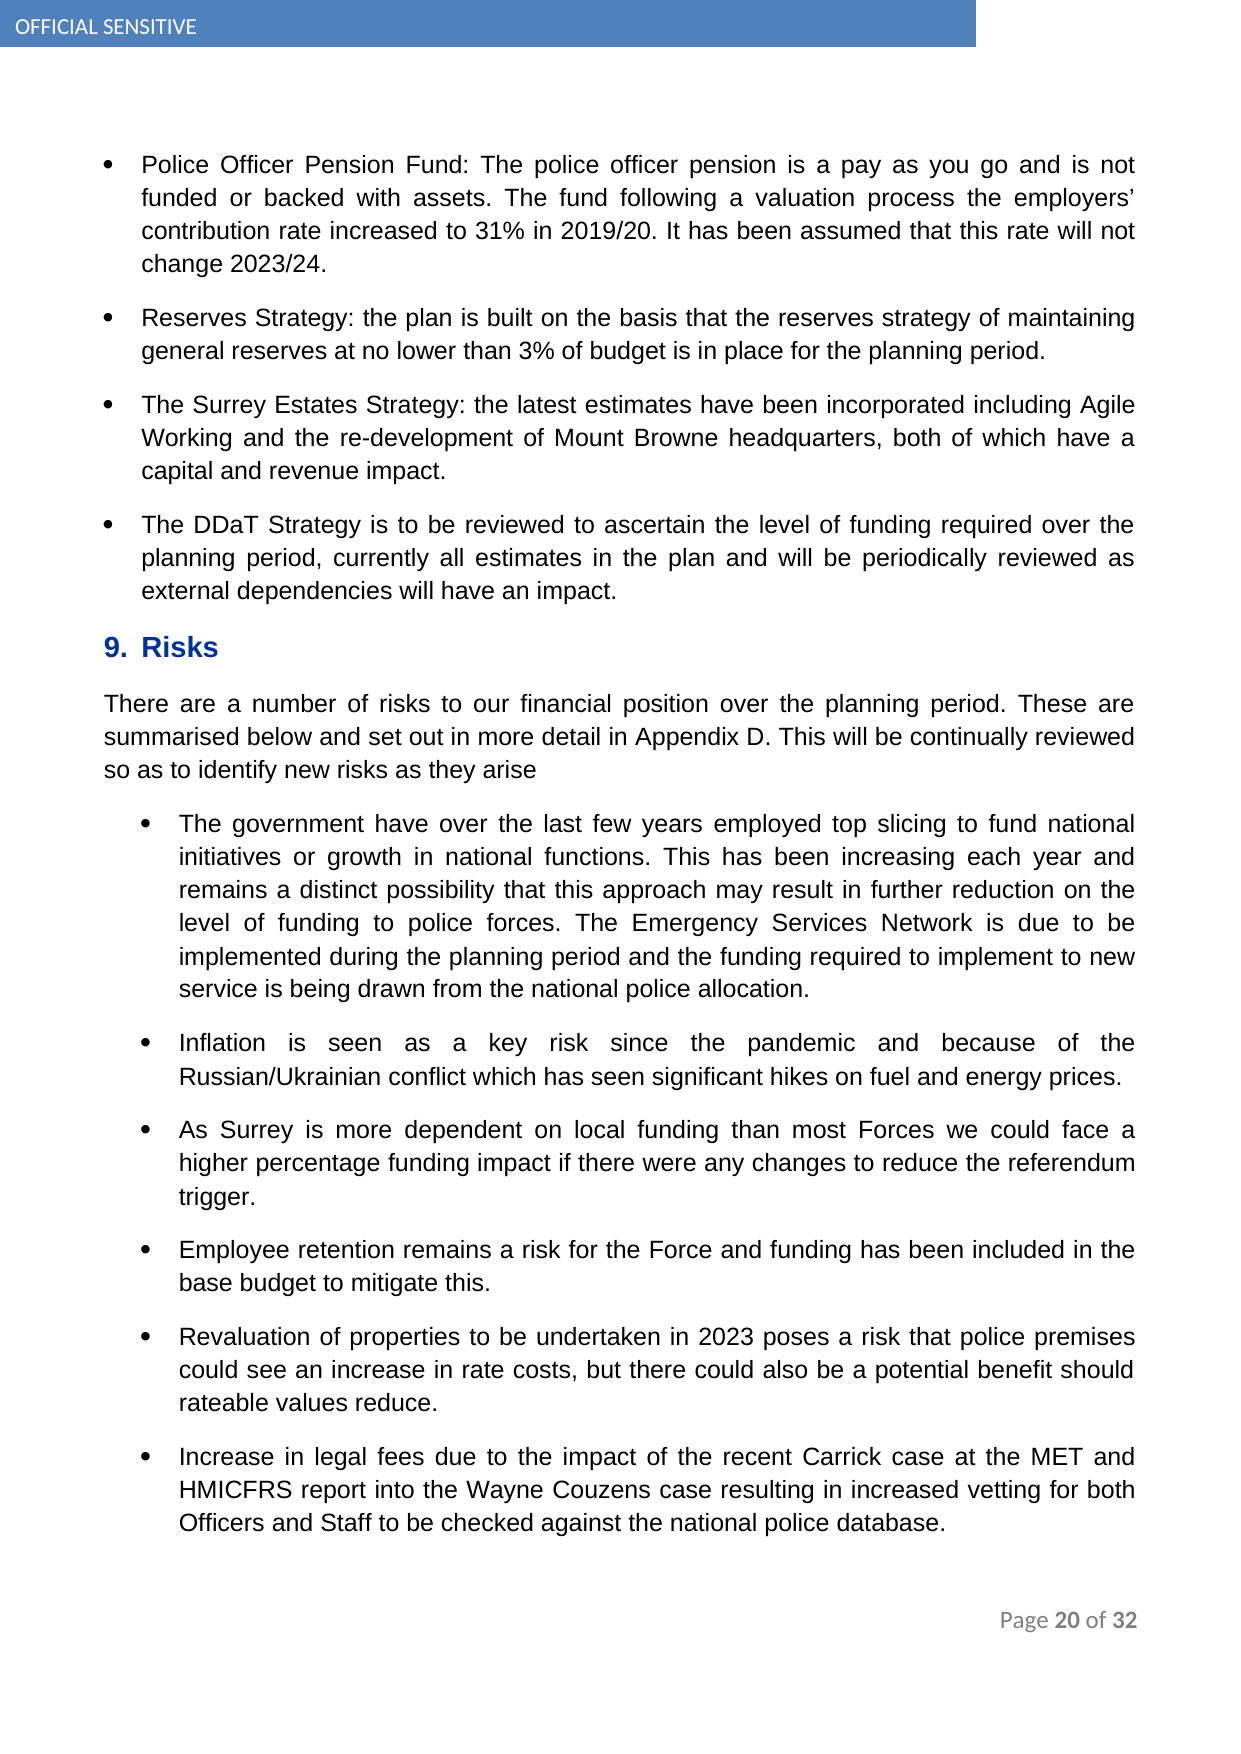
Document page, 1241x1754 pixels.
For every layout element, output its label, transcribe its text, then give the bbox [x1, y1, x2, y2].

list Inflation is seen as a key risk since the pandemic and because of the Russian/Ukrainian conflict which has seen significant hikes on fuel and energy prices. [141, 1028, 1137, 1090]
list The government have over the last few years employed top slicing to fund national initiatives or growth in national functions. This has been increasing each year and remains a distinct possibility that this approach may result in further reduction on the level of funding to police forces. The Emergency Services Network is due to be implemented during the planning period and the funding required to implement to new service is being drawn from the national police allocation. [141, 809, 1137, 1003]
list As Surrey is more dependent on local funding than most Forces we could face a higher percentage funding impact if there were any changes to reduce the referendum trigger. [141, 1115, 1137, 1210]
list Reserves Strategy: the plan is built on the basis that the reserves strategy of maintaining general reserves at no lower than 3% of budget is in place for the planning period. [103, 303, 1137, 365]
list The Surrey Estates Strategy: the latest estimates have been incorporated including Agile Working and the re-development of Mount Browne headquarters, both of which have a capital and revenue impact. [103, 390, 1137, 485]
text There are a number of risks to our financial position over the planning period. These are summarised below and set out in more detail in Appendix D. This will be continually reviewed so as to identify new risks as they arise [103, 689, 1137, 784]
list The DDaT Strategy is to be reviewed to ascertain the level of funding required over the planning period, currently all estimates in the plan and will be periodically reviewed as external dependencies will have an impact. [103, 510, 1137, 605]
list Police Officer Pension Fund: The police officer pension is a pay as you go and is not funded or backed with assets. The fund following a valuation process the employers’ contribution rate increased to 31% in 2019/20. It has been assumed that this rate will not change 2023/24. [103, 150, 1137, 278]
list Risks [103, 630, 1137, 663]
list Increase in legal fees due to the impact of the recent Carrick case at the MET and HMICFRS report into the Wayne Couzens case resulting in increased vetting for both Officers and Staff to be checked against the national police database. [141, 1442, 1137, 1537]
list Employee retention remains a risk for the Force and funding has been included in the base budget to mitigate this. [141, 1235, 1137, 1297]
list Revaluation of properties to be undertaken in 2023 poses a risk that police premises could see an increase in rate costs, but there could also be a potential benefit should rateable values reduce. [141, 1322, 1137, 1417]
